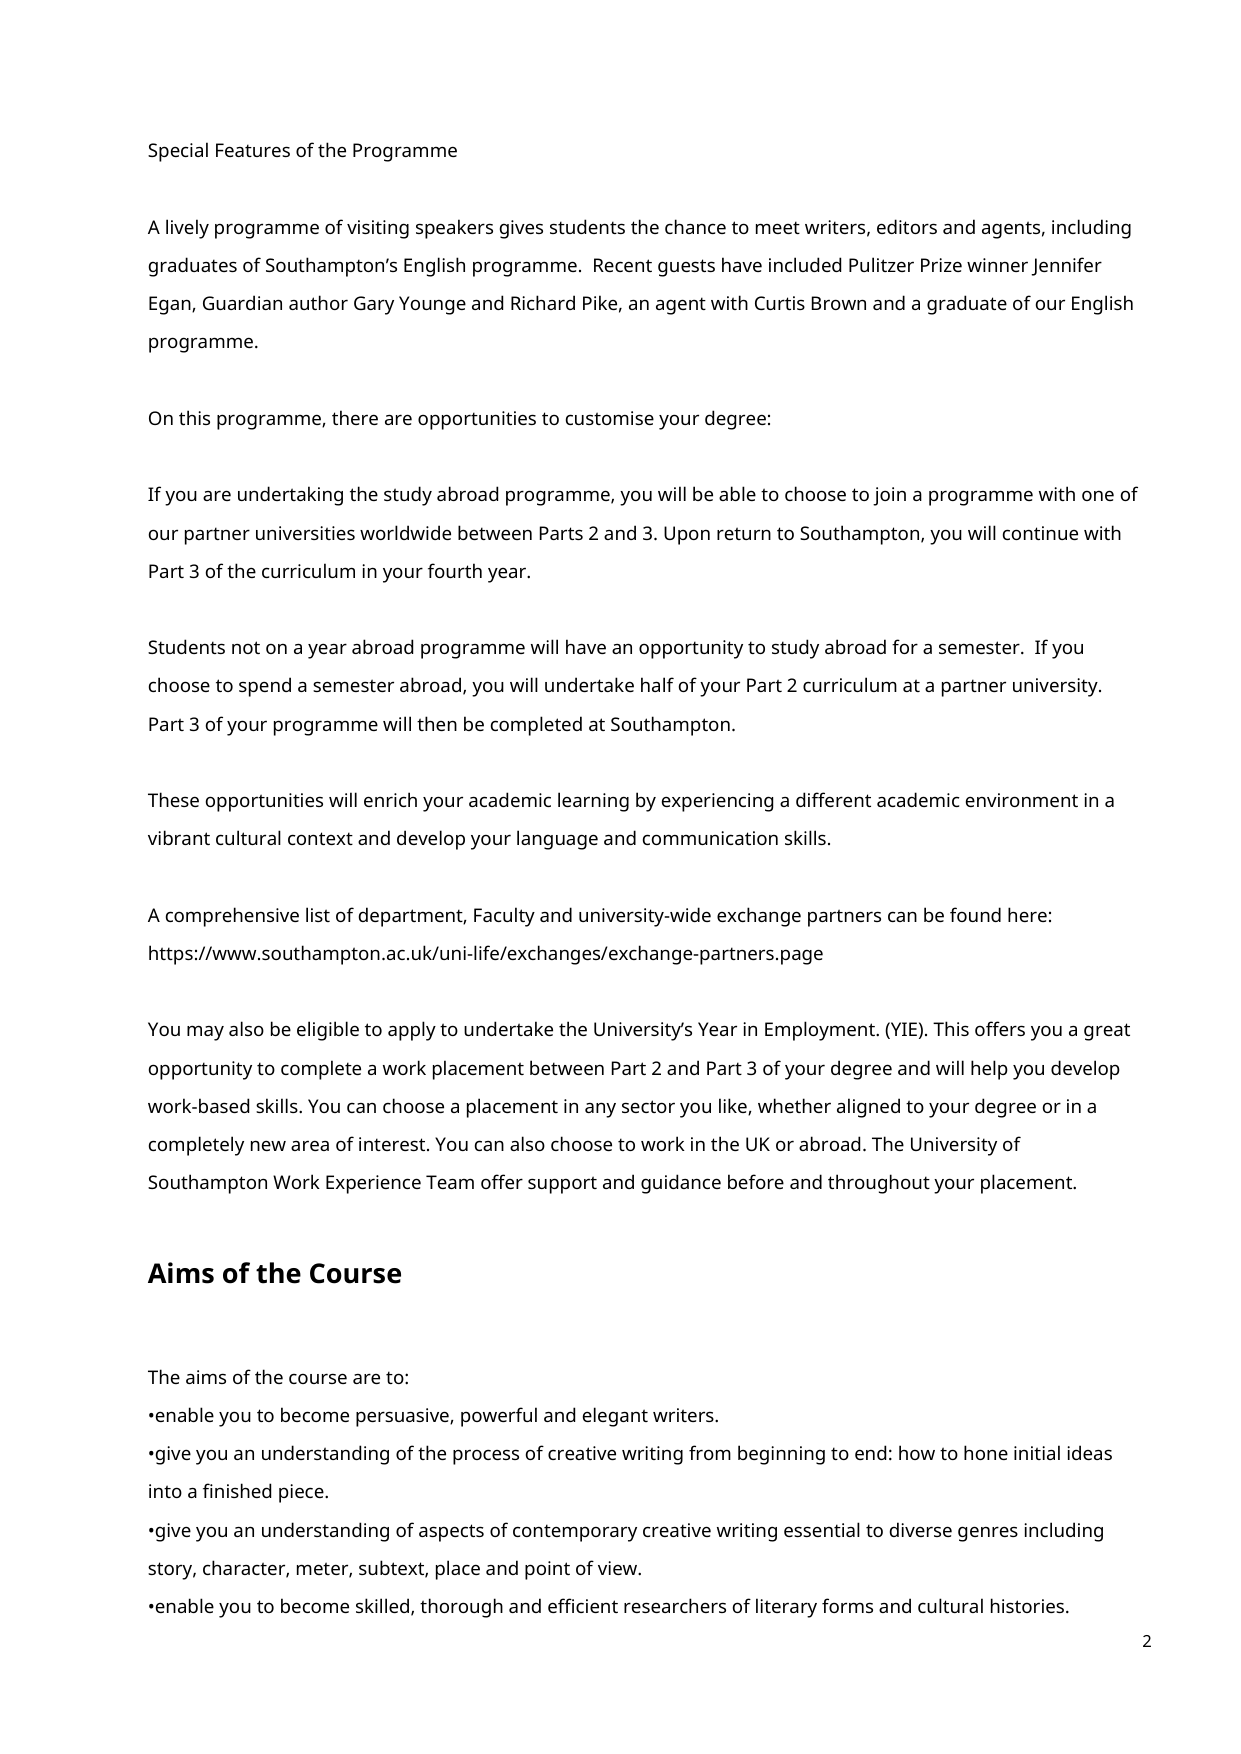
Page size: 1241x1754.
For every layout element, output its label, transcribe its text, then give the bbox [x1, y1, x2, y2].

subtitle Aims of the Course [148, 1255, 1152, 1292]
text Special Features of the Programme A lively programme of visiting speakers gives students the chance to meet writers, editors and agents, including graduates of Southampton’s English programme. Recent guests have included Pulitzer Prize winner Jennifer Egan, Guardian author Gary Younge and Richard Pike, an agent with Curtis Brown and a graduate of our English programme. On this programme, there are opportunities to customise your degree: If you are undertaking the study abroad programme, you will be able to choose to join a programme with one of our partner universities worldwide between Parts 2 and 3. Upon return to Southampton, you will continue with Part 3 of the curriculum in your fourth year. Students not on a year abroad programme will have an opportunity to study abroad for a semester. If you choose to spend a semester abroad, you will undertake half of your Part 2 curriculum at a partner university. Part 3 of your programme will then be completed at Southampton. These opportunities will enrich your academic learning by experiencing a different academic environment in a vibrant cultural context and develop your language and communication skills. A comprehensive list of department, Faculty and university-wide exchange partners can be found here: https://www.southampton.ac.uk/uni-life/exchanges/exchange-partners.page You may also be eligible to apply to undertake the University’s Year in Employment. (YIE). This offers you a great opportunity to complete a work placement between Part 2 and Part 3 of your degree and will help you develop work-based skills. You can choose a placement in any sector you like, whether aligned to your degree or in a completely new area of interest. You can also choose to work in the UK or abroad. The University of Southampton Work Experience Team offer support and guidance before and throughout your placement. [148, 99, 1145, 1195]
text The aims of the course are to: •enable you to become persuasive, powerful and elegant writers. •give you an understanding of the process of creative writing from beginning to end: how to hone initial ideas into a finished piece. •give you an understanding of aspects of contemporary creative writing essential to diverse genres including story, character, meter, subtext, place and point of view. •enable you to become skilled, thorough and efficient researchers of literary forms and cultural histories. [148, 1364, 1152, 1619]
